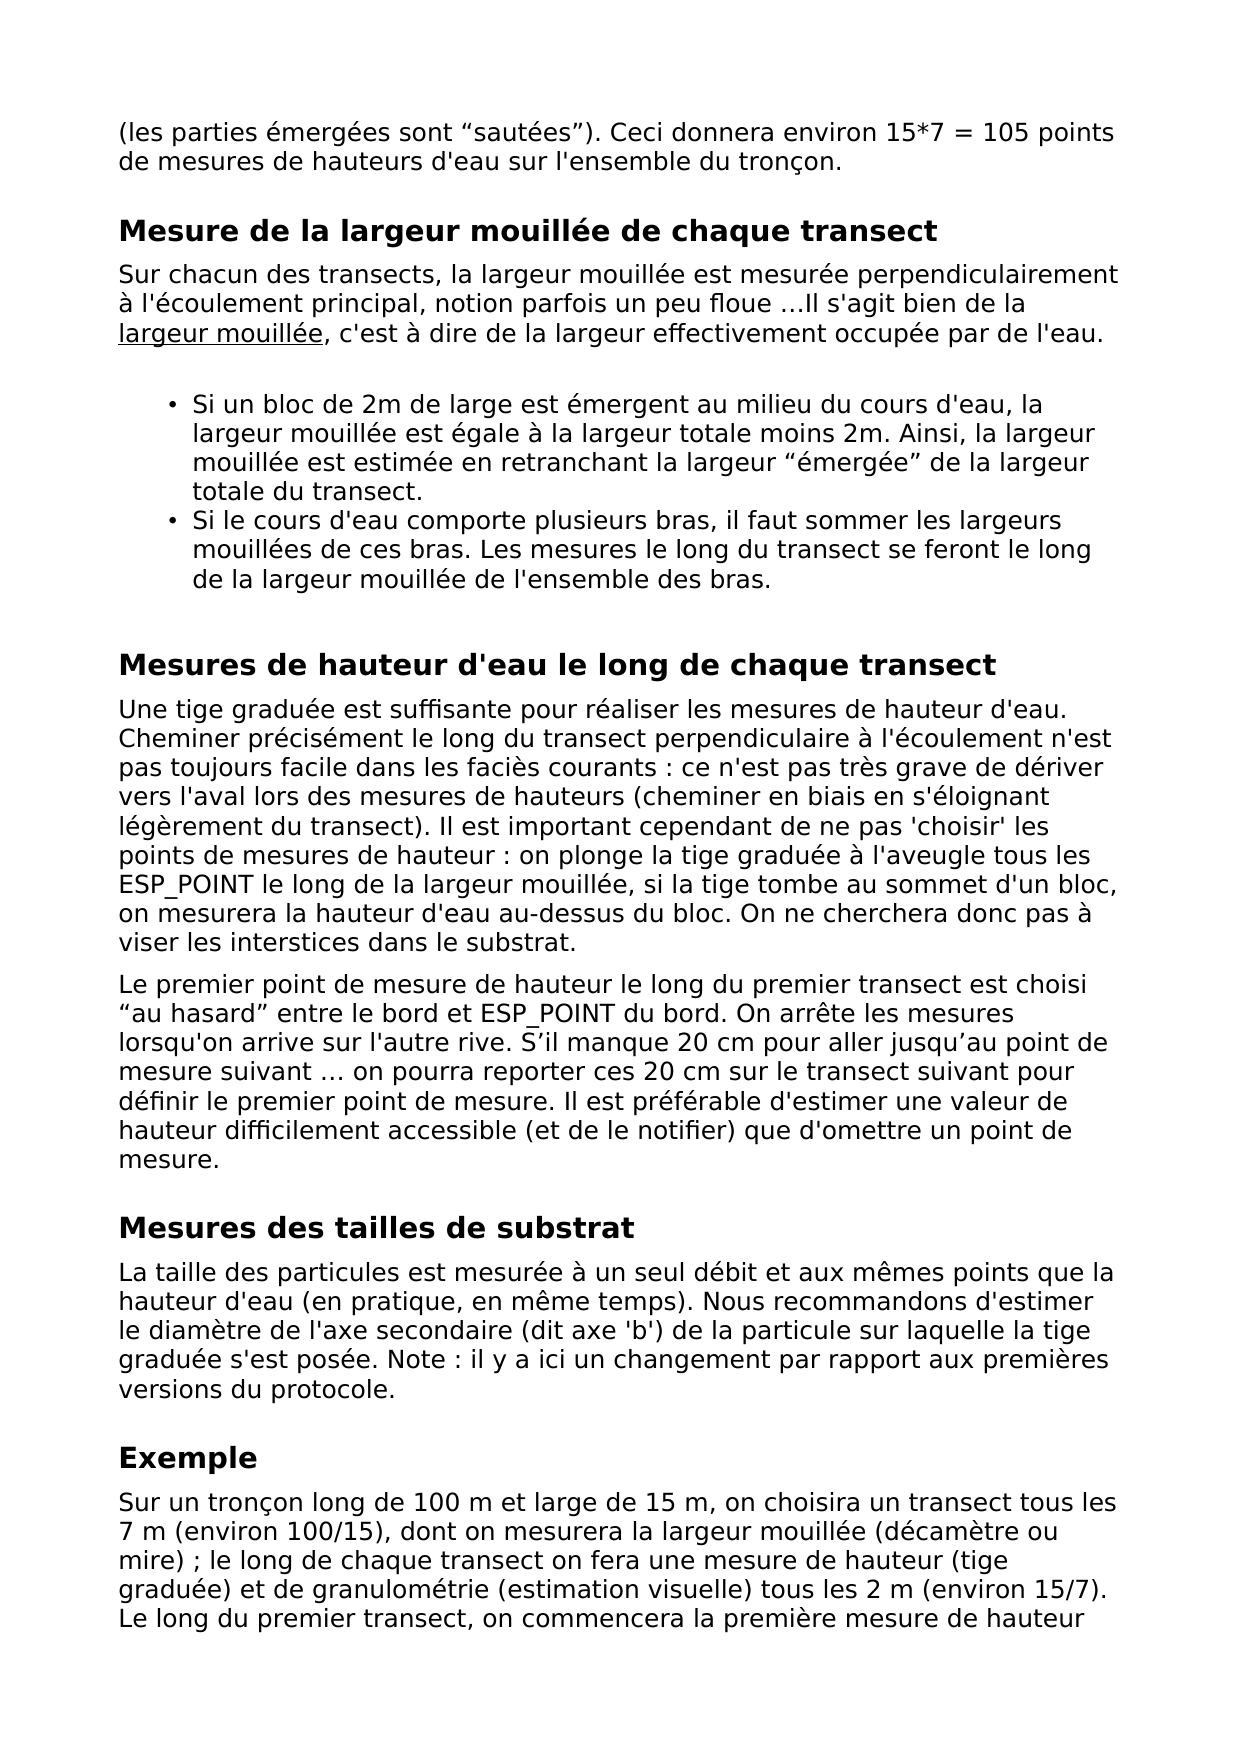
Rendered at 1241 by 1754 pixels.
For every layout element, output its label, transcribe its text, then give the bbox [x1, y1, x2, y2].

list Si le cours d'eau comporte plusieurs bras, il faut sommer les largeurs mouillées de ces bras. Les mesures le long du transect se feront le long de la largeur mouillée de l'ensemble des bras. [177, 507, 1122, 594]
subtitle Exemple [118, 1441, 1122, 1475]
list Si un bloc de 2m de large est émergent au milieu du cours d'eau, la largeur mouillée est égale à la largeur totale moins 2m. Ainsi, la largeur mouillée est estimée en retranchant la largeur “émergée” de la largeur totale du transect. [177, 390, 1122, 507]
text (les parties émergées sont “sautées”). Ceci donnera environ 15*7 = 105 points de mesures de hauteurs d'eau sur l'ensemble du tronçon. [118, 118, 1122, 176]
text Sur chacun des transects, la largeur mouillée est mesurée perpendiculairement à l'écoulement principal, notion parfois un peu floue …Il s'agit bien de la largeur mouillée, c'est à dire de la largeur effectivement occupée par de l'eau. [118, 260, 1122, 348]
text Le premier point de mesure de hauteur le long du premier transect est choisi “au hasard” entre le bord et ESP_POINT du bord. On arrête les mesures lorsqu'on arrive sur l'autre rive. S’il manque 20 cm pour aller jusqu’au point de mesure suivant … on pourra reporter ces 20 cm sur le transect suivant pour définir le premier point de mesure. Il est préférable d'estimer une valeur de hauteur difficilement accessible (et de le notifier) que d'omettre un point de mesure. [118, 970, 1122, 1174]
text La taille des particules est mesurée à un seul débit et aux mêmes points que la hauteur d'eau (en pratique, en même temps). Nous recommandons d'estimer le diamètre de l'axe secondaire (dit axe 'b') de la particule sur laquelle la tige graduée s'est posée. Note : il y a ici un changement par rapport aux premières versions du protocole. [118, 1258, 1122, 1404]
text Sur un tronçon long de 100 m et large de 15 m, on choisira un transect tous les 7 m (environ 100/15), dont on mesurera la largeur mouillée (décamètre ou mire) ; le long de chaque transect on fera une mesure de hauteur (tige graduée) et de granulométrie (estimation visuelle) tous les 2 m (environ 15/7). Le long du premier transect, on commencera la première mesure de hauteur [118, 1488, 1122, 1634]
subtitle Mesures de hauteur d'eau le long de chaque transect [118, 648, 1122, 682]
subtitle Mesure de la largeur mouillée de chaque transect [118, 214, 1122, 248]
subtitle Mesures des tailles de substrat [118, 1212, 1122, 1246]
text Une tige graduée est suffisante pour réaliser les mesures de hauteur d'eau. Cheminer précisément le long du transect perpendiculaire à l'écoulement n'est pas toujours facile dans les faciès courants : ce n'est pas très grave de dériver vers l'aval lors des mesures de hauteurs (cheminer en biais en s'éloignant légèrement du transect). Il est important cependant de ne pas 'choisir' les points de mesures de hauteur : on plonge la tige graduée à l'aveugle tous les ESP_POINT le long de la largeur mouillée, si la tige tombe au sommet d'un bloc, on mesurera la hauteur d'eau au-dessus du bloc. On ne cherchera donc pas à viser les interstices dans le substrat. [118, 695, 1122, 957]
